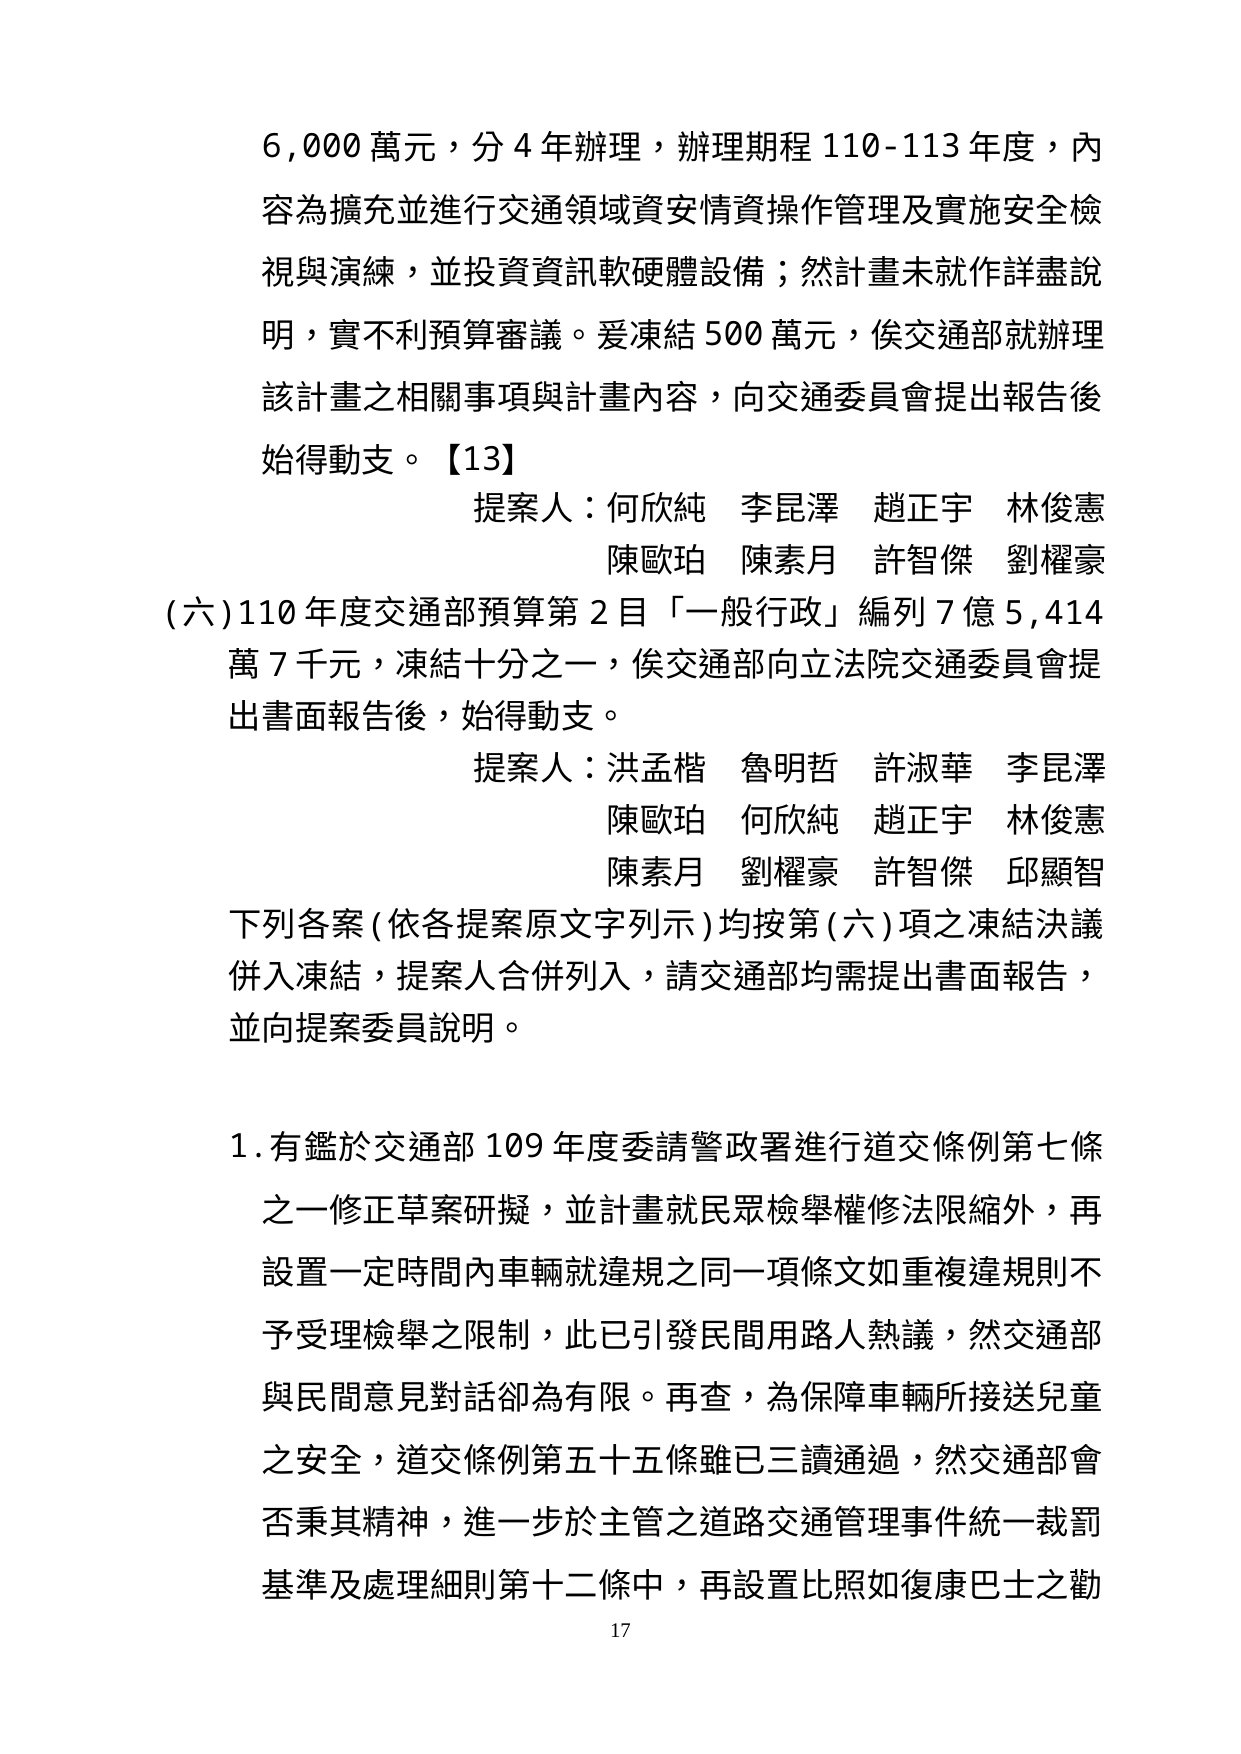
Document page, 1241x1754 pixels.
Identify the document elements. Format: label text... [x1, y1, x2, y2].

text 4.交通部辦理交通領域關鍵基礎設施資安整備計畫，總經費6,000萬元，分4年辦理，辦理期程110-113年度，內容為擴充並進行交通領域資安情資操作管理及實施安全檢視與演練，並投資資訊軟硬體設備；然計畫未就作詳盡說明，實不利預算審議。爰凍結500萬元，俟交通部就辦理該計畫之相關事項與計畫內容，向交通委員會提出報告後，始得動支。【13】 [228, 103, 1104, 478]
text 提案人：洪孟楷 魯明哲 許淑華 李昆澤 陳歐珀 何欣純 趙正宇 林俊憲 陳素月 劉櫂豪 許智傑 邱顯智 [473, 739, 1117, 895]
text 提案人：何欣純 李昆澤 趙正宇 林俊憲 陳歐珀 陳素月 許智傑 劉櫂豪 [473, 478, 1117, 582]
text 1.有鑑於交通部109年度委請警政署進行道交條例第七條之一修正草案研擬，並計畫就民眾檢舉權修法限縮外，再設置一定時間內車輛就違規之同一項條文如重複違規則不予受理檢舉之限制，此已引發民間用路人熱議，然交通部與民間意見對話卻為有限。再查，為保障車輛所接送兒童之安全，道交條例第五十五條雖已三讀通過，然交通部會否秉其精神，進一步於主管之道路交通管理事件統一裁罰基準及處理細則第十二條中，再設置比照如復康巴士之勸 [228, 1103, 1104, 1603]
text (六)110年度交通部預算第2目「一般行政」編列7億5,414萬7千元，凍結十分之一，俟交通部向立法院交通委員會提出書面報告後，始得動支。 [161, 582, 1104, 739]
text 下列各案(依各提案原文字列示)均按第(六)項之凍結決議併入凍結，提案人合併列入，請交通部均需提出書面報告，並向提案委員說明。 [228, 895, 1104, 1051]
